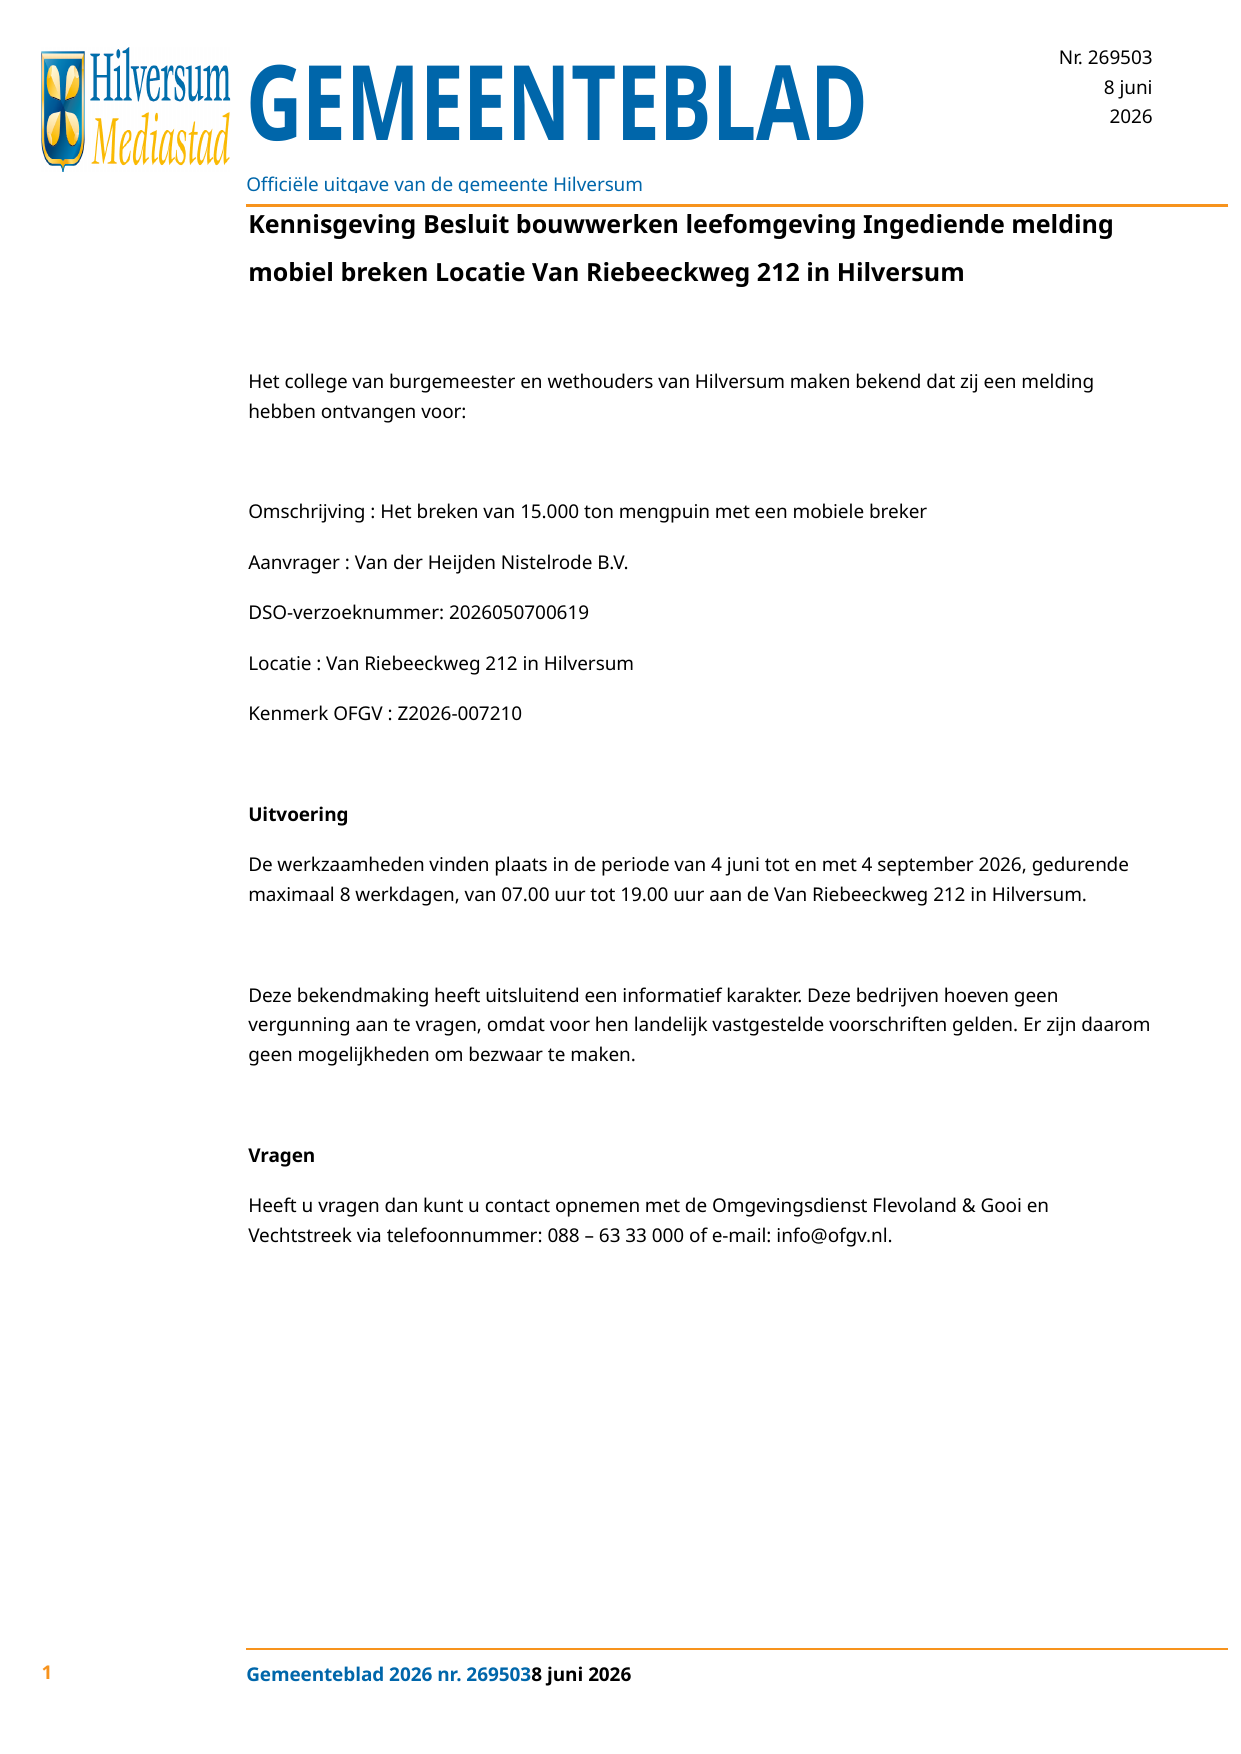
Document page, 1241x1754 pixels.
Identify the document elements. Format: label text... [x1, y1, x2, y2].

text DSO-verzoeknummer: 2026050700619 [248, 599, 1152, 625]
text Kennisgeving Besluit bouwwerken leefomgeving Ingediende melding mobiel breken Locatie Van Riebeeckweg 212 in Hilversum [248, 207, 1152, 288]
text De werkzaamheden vinden plaats in de periode van 4 juni tot en met 4 september 2026, gedurende maximaal 8 werkdagen, van 07.00 uur tot 19.00 uur aan de Van Riebeeckweg 212 in Hilversum. [248, 852, 1152, 907]
text Kenmerk OFGV : Z2026-007210 [248, 700, 1152, 726]
text Heeft u vragen dan kunt u contact opnemen met de Omgevingsdienst Flevoland & Gooi en Vechtstreek via telefoonnummer: 088 – 63 33 000 of e-mail: info@ofgv.nl. [248, 1192, 1152, 1248]
text Uitvoering [248, 801, 1152, 827]
picture [41, 47, 231, 172]
text Aanvrager : Van der Heijden Nistelrode B.V. [248, 549, 1152, 575]
text Deze bekendmaking heeft uitsluitend een informatief karakter. Deze bedrijven hoeven geen vergunning aan te vragen, omdat voor hen landelijk vastgestelde voorschriften gelden. Er zijn daarom geen mogelijkheden om bezwaar te maken. [248, 982, 1152, 1067]
text Vragen [248, 1142, 1152, 1168]
text Omschrijving : Het breken van 15.000 ton mengpuin met een mobiele breker [248, 499, 1152, 524]
text Het college van burgemeester en wethouders van Hilversum maken bekend dat zij een melding hebben ontvangen voor: [248, 368, 1152, 424]
text Locatie : Van Riebeeckweg 212 in Hilversum [248, 650, 1152, 676]
